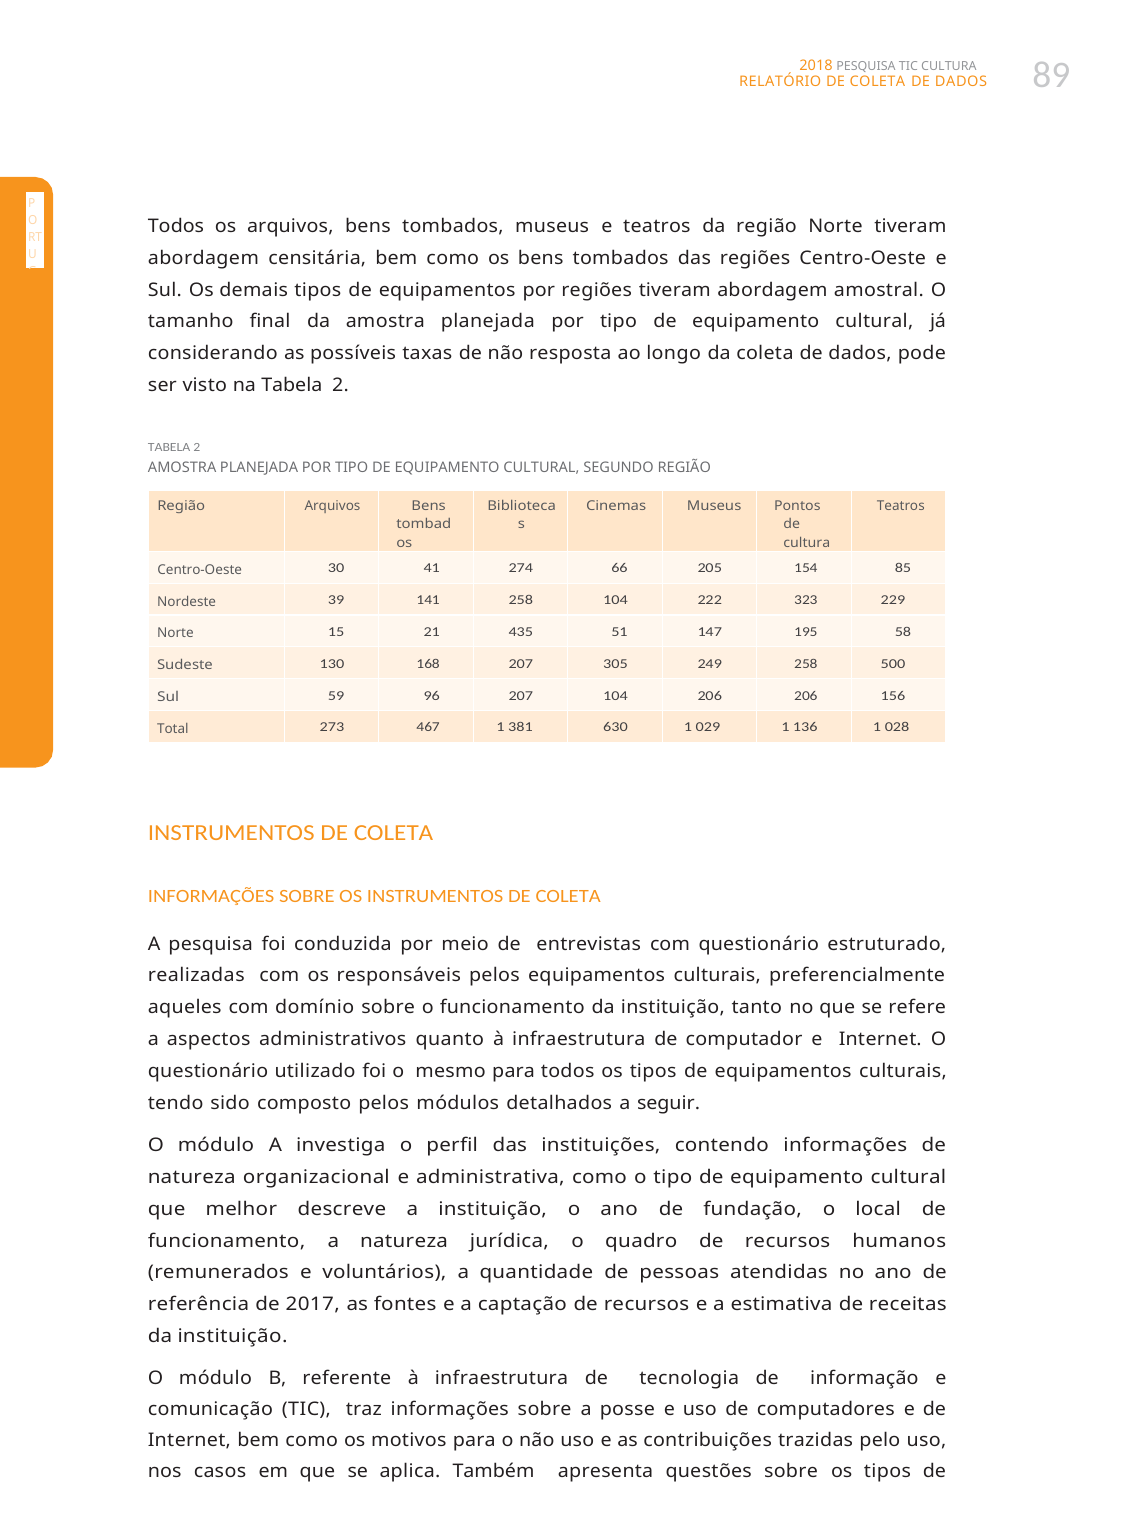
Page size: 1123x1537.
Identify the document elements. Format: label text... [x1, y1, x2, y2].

table_cell 168 [379, 647, 473, 678]
table_cell 21 [379, 616, 473, 646]
table_cell Centro-Oeste [149, 552, 284, 583]
table_cell 1 136 [757, 711, 851, 742]
table_cell 207 [474, 647, 567, 678]
text AMOSTRA PLANEJADA POR TIPO DE EQUIPAMENTO CULTURAL, SEGUNDO REGIÃO [148, 457, 1083, 477]
table_cell 141 [379, 584, 473, 614]
text O módulo B, referente à infraestrutura de tecnologia de informação e comunicação (TIC), traz informações sobre a posse e uso de computadores e de Internet, bem como os motivos para o não uso e as contribuições trazidas pelo uso, nos casos em que se aplica. Também apresenta questões sobre os tipos de [148, 1364, 947, 1483]
table_header Bens tombados [379, 491, 473, 551]
table_cell 85 [852, 552, 945, 583]
table_cell 147 [663, 616, 756, 646]
table_cell 273 [285, 711, 378, 742]
text TABELA 2 [148, 440, 1083, 455]
table_cell 249 [663, 647, 756, 678]
subtitle INSTRUMENTOS DE COLETA [148, 818, 1083, 846]
table_cell Nordeste [149, 584, 284, 614]
table_cell 15 [285, 616, 378, 646]
table_header Região [149, 491, 284, 551]
table_cell 206 [663, 679, 756, 710]
table_cell 323 [757, 584, 851, 614]
table_cell 104 [568, 679, 662, 710]
table_cell 66 [568, 552, 662, 583]
table_cell 274 [474, 552, 567, 583]
table_cell 30 [285, 552, 378, 583]
table_header Museus [663, 491, 756, 551]
table_cell 58 [852, 616, 945, 646]
text A pesquisa foi conduzida por meio de entrevistas com questionário estruturado, realizadas com os responsáveis pelos equipamentos culturais, preferencialmente aqueles com domínio sobre o funcionamento da instituição, tanto no que se refere a aspectos administrativos quanto à infraestrutura de computador e Internet. O questionário utilizado foi o mesmo para todos os tipos de equipamentos culturais, tendo sido composto pelos módulos detalhados a seguir. [148, 930, 947, 1115]
table_cell 467 [379, 711, 473, 742]
table_cell 205 [663, 552, 756, 583]
text INFORMAÇÕES SOBRE OS INSTRUMENTOS DE COLETA [148, 884, 1083, 907]
table_cell 1 029 [663, 711, 756, 742]
table_cell 1 381 [474, 711, 567, 742]
text Todos os arquivos, bens tombados, museus e teatros da região Norte tiveram abordagem censitária, bem como os bens tombados das regiões Centro-Oeste e Sul. Os demais tipos de equipamentos por regiões tiveram abordagem amostral. O tamanho final da amostra planejada por tipo de equipamento cultural, já considerando as possíveis taxas de não resposta ao longo da coleta de dados, pode ser visto na Tabela 2. [148, 212, 946, 397]
table_header Bibliotecas [474, 491, 567, 551]
table_cell 630 [568, 711, 662, 742]
table_cell Sudeste [149, 647, 284, 678]
table_cell 39 [285, 584, 378, 614]
table_header Teatros [852, 491, 945, 551]
table_cell Norte [149, 616, 284, 646]
text O módulo A investiga o perfil das instituições, contendo informações de natureza organizacional e administrativa, como o tipo de equipamento cultural que melhor descreve a instituição, o ano de fundação, o local de funcionamento, a natureza jurídica, o quadro de recursos humanos (remunerados e voluntários), a quantidade de pessoas atendidas no ano de referência de 2017, as fontes e a captação de recursos e a estimativa de receitas da instituição. [148, 1131, 947, 1348]
table_cell 104 [568, 584, 662, 614]
table_header Pontos de cultura [757, 491, 851, 551]
table_cell 500 [852, 647, 945, 678]
table_cell 130 [285, 647, 378, 678]
table_cell 258 [474, 584, 567, 614]
table_cell 195 [757, 616, 851, 646]
table_cell 59 [285, 679, 378, 710]
table_cell Total [149, 711, 284, 742]
table_cell 258 [757, 647, 851, 678]
table_cell 305 [568, 647, 662, 678]
table_cell 51 [568, 616, 662, 646]
table_cell 206 [757, 679, 851, 710]
table_cell 207 [474, 679, 567, 710]
table_cell 229 [852, 584, 945, 614]
table_header Arquivos [285, 491, 378, 551]
table_cell 222 [663, 584, 756, 614]
table_cell Sul [149, 679, 284, 710]
table_cell 435 [474, 616, 567, 646]
table_cell 154 [757, 552, 851, 583]
table_cell 41 [379, 552, 473, 583]
table_cell 96 [379, 679, 473, 710]
table_header Cinemas [568, 491, 662, 551]
text PORTUGUÊS [28, 194, 44, 268]
table_cell 1 028 [852, 711, 945, 742]
table_cell 156 [852, 679, 945, 710]
